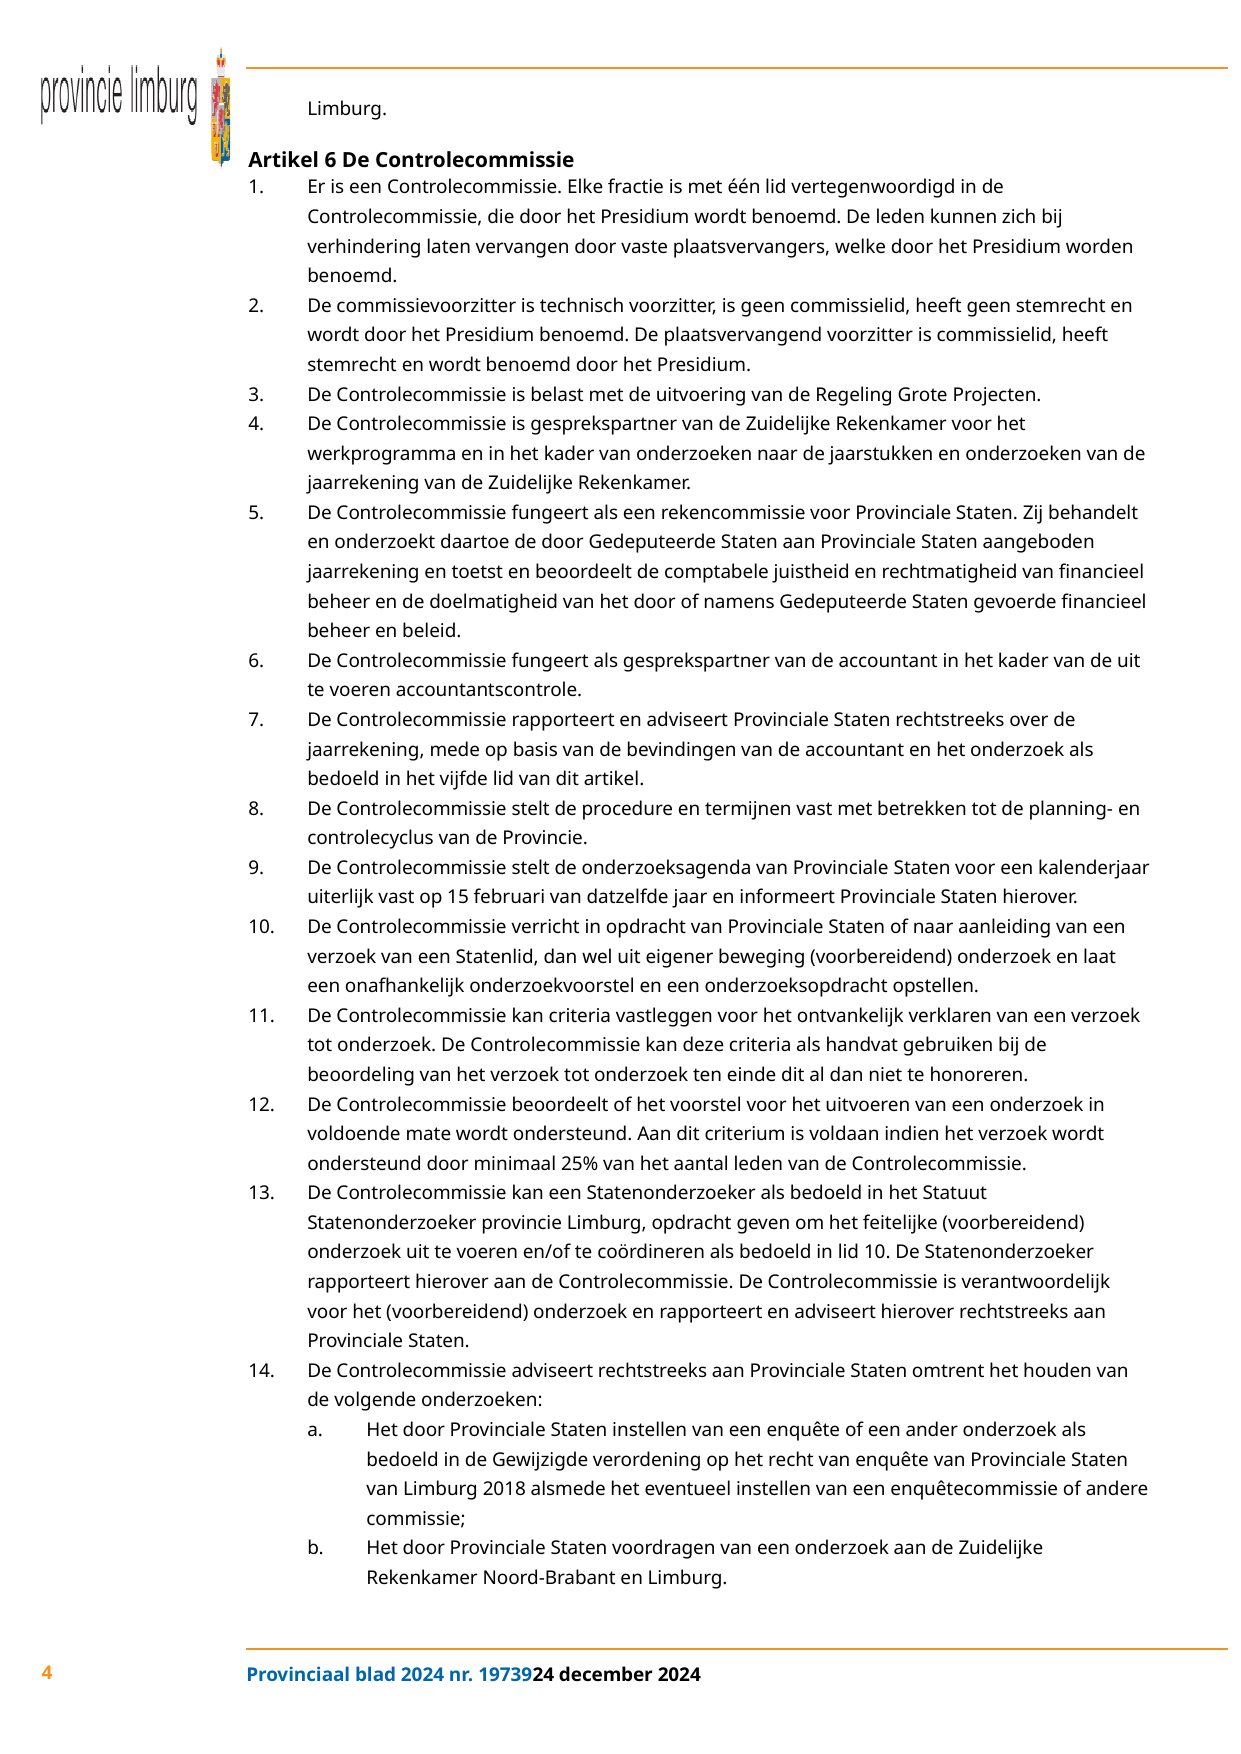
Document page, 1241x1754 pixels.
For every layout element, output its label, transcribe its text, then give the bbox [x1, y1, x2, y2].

list De Controlecommissie stelt de procedure en termijnen vast met betrekken tot de planning- en controlecyclus van de Provincie. [248, 795, 1152, 850]
list De Controlecommissie fungeert als gesprekspartner van de accountant in het kader van de uit te voeren accountantscontrole. [248, 647, 1152, 702]
list De Controlecommissie fungeert als een rekencommissie voor Provinciale Staten. Zij behandelt en onderzoekt daartoe de door Gedeputeerde Staten aan Provinciale Staten aangeboden jaarrekening en toetst en beoordeelt de comptabele juistheid en rechtmatigheid van financieel beheer en de doelmatigheid van het door of namens Gedeputeerde Staten gevoerde financieel beheer en beleid. [248, 499, 1152, 643]
list De Controlecommissie rapporteert en adviseert Provinciale Staten rechtstreeks over de jaarrekening, mede op basis van de bevindingen van de accountant en het onderzoek als bedoeld in het vijfde lid van dit artikel. [248, 706, 1152, 791]
list De Controlecommissie beoordeelt of het voorstel voor het uitvoeren van een onderzoek in voldoende mate wordt ondersteund. Aan dit criterium is voldaan indien het verzoek wordt ondersteund door minimaal 25% van het aantal leden van de Controlecommissie. [248, 1091, 1152, 1176]
list De Controlecommissie kan criteria vastleggen voor het ontvankelijk verklaren van een verzoek tot onderzoek. De Controlecommissie kan deze criteria als handvat gebruiken bij de beoordeling van het verzoek tot onderzoek ten einde dit al dan niet te honoreren. [248, 1002, 1152, 1087]
list De Controlecommissie is gesprekspartner van de Zuidelijke Rekenkamer voor het werkprogramma en in het kader van onderzoeken naar de jaarstukken en onderzoeken van de jaarrekening van de Zuidelijke Rekenkamer. [248, 410, 1152, 495]
list Limburg. [248, 95, 1152, 121]
picture [41, 47, 231, 172]
list De Controlecommissie is belast met de uitvoering van de Regeling Grote Projecten. [248, 381, 1152, 406]
list Het door Provinciale Staten instellen van een enquête of een ander onderzoek als bedoeld in de Gewijzigde verordening op het recht van enquête van Provinciale Staten van Limburg 2018 alsmede het eventueel instellen van een enquêtecommissie of andere commissie; [307, 1416, 1152, 1531]
list De Controlecommissie adviseert rechtstreeks aan Provinciale Staten omtrent het houden van de volgende onderzoeken: [248, 1357, 1152, 1412]
list De commissievoorzitter is technisch voorzitter, is geen commissielid, heeft geen stemrecht en wordt door het Presidium benoemd. De plaatsvervangend voorzitter is commissielid, heeft stemrecht en wordt benoemd door het Presidium. [248, 292, 1152, 377]
list De Controlecommissie stelt de onderzoeksagenda van Provinciale Staten voor een kalenderjaar uiterlijk vast op 15 februari van datzelfde jaar en informeert Provinciale Staten hierover. [248, 854, 1152, 909]
list Het door Provinciale Staten voordragen van een onderzoek aan de Zuidelijke Rekenkamer Noord-Brabant en Limburg. [307, 1534, 1152, 1590]
text Artikel 6 De Controlecommissie [248, 145, 1152, 174]
list De Controlecommissie kan een Statenonderzoeker als bedoeld in het Statuut Statenonderzoeker provincie Limburg, opdracht geven om het feitelijke (voorbereidend) onderzoek uit te voeren en/of te coördineren als bedoeld in lid 10. De Statenonderzoeker rapporteert hierover aan de Controlecommissie. De Controlecommissie is verantwoordelijk voor het (voorbereidend) onderzoek en rapporteert en adviseert hierover rechtstreeks aan Provinciale Staten. [248, 1179, 1152, 1353]
list Er is een Controlecommissie. Elke fractie is met één lid vertegenwoordigd in de Controlecommissie, die door het Presidium wordt benoemd. De leden kunnen zich bij verhindering laten vervangen door vaste plaatsvervangers, welke door het Presidium worden benoemd. [248, 174, 1152, 288]
list De Controlecommissie verricht in opdracht van Provinciale Staten of naar aanleiding van een verzoek van een Statenlid, dan wel uit eigener beweging (voorbereidend) onderzoek en laat een onafhankelijk onderzoekvoorstel en een onderzoeksopdracht opstellen. [248, 913, 1152, 998]
